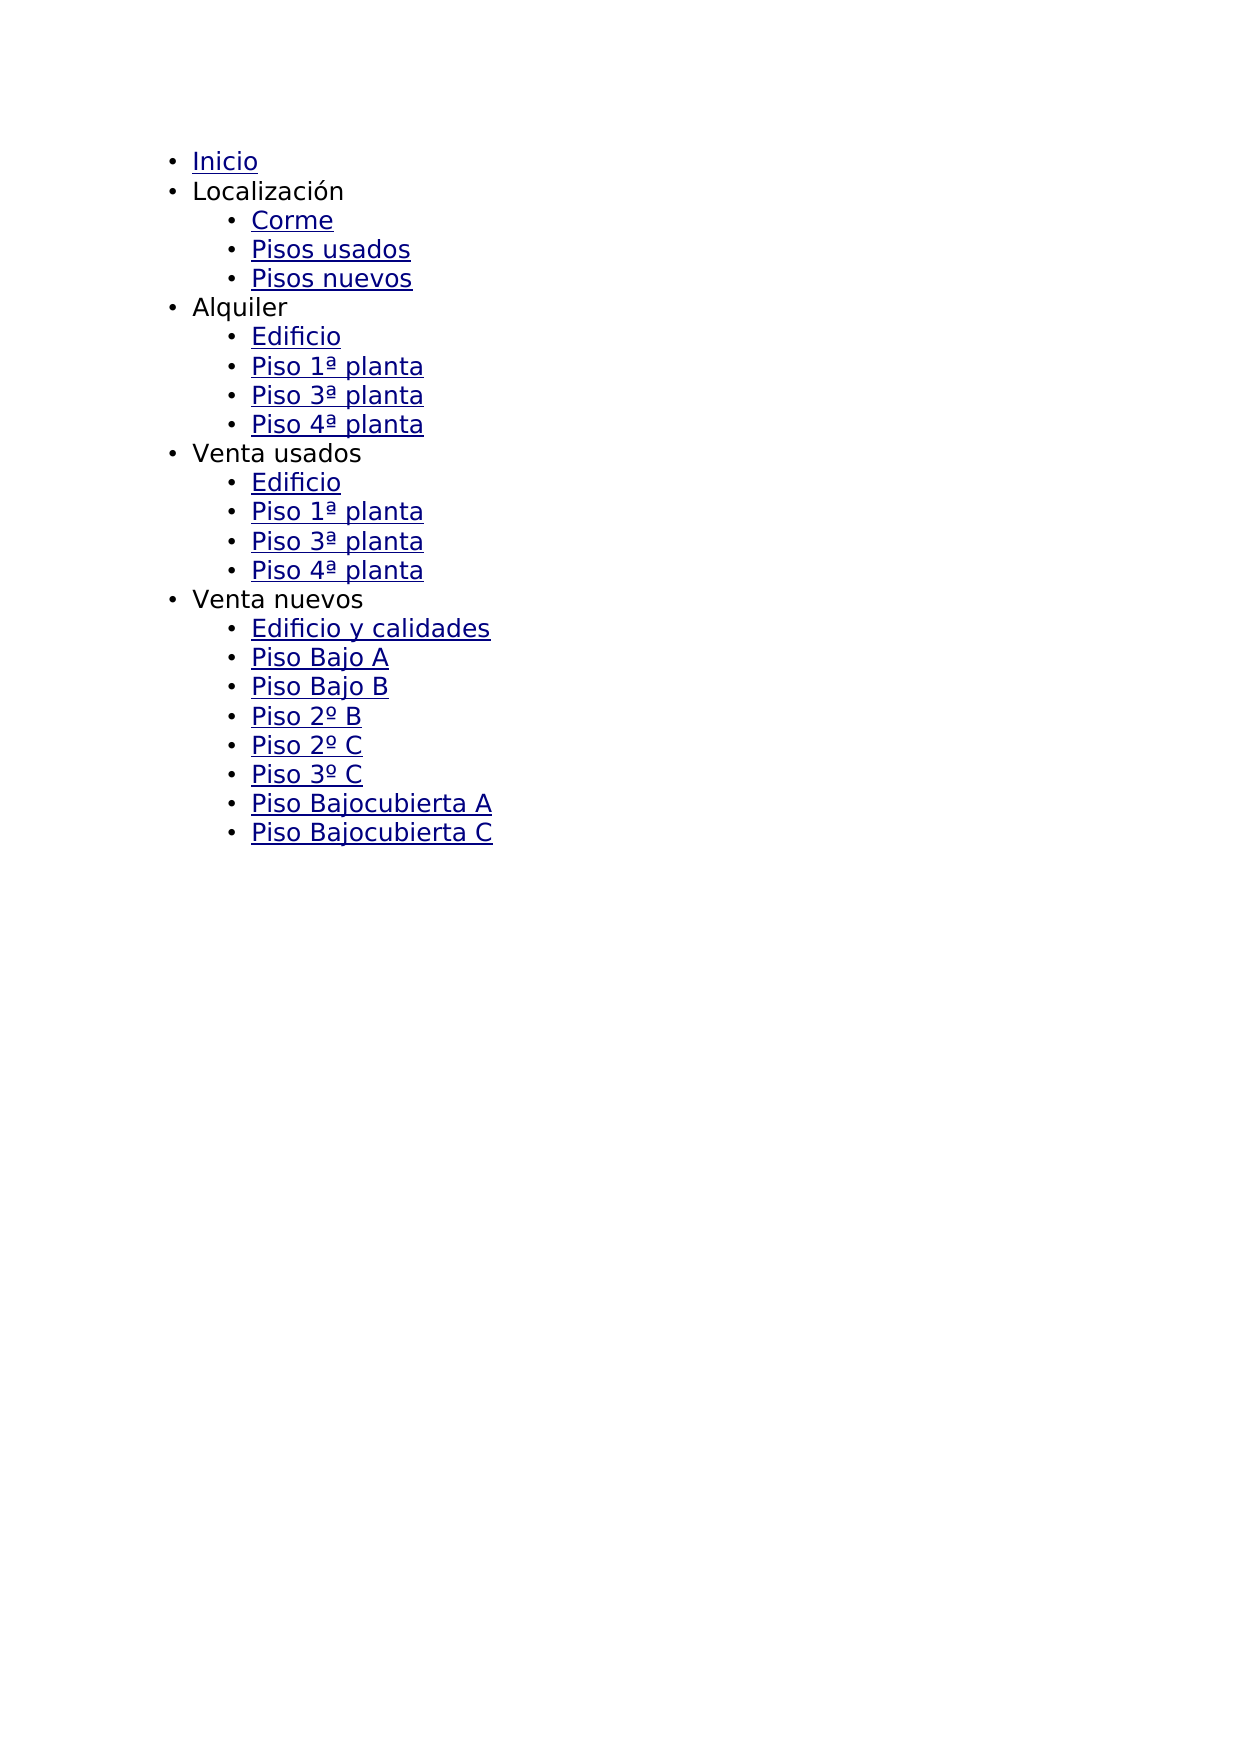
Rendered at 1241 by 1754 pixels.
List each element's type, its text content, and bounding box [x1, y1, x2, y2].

list Venta nuevos [177, 585, 1122, 614]
list Venta usados [177, 439, 1122, 468]
list Piso 2º B [236, 702, 1122, 731]
list Edificio [236, 323, 1122, 352]
list Piso Bajo B [236, 673, 1122, 702]
list Piso 3ª planta [236, 381, 1122, 410]
list Piso 1ª planta [236, 352, 1122, 381]
list Corme [236, 206, 1122, 235]
list Edificio y calidades [236, 614, 1122, 643]
list Pisos usados [236, 235, 1122, 264]
list Inicio [177, 148, 1122, 177]
list Piso Bajocubierta A [236, 789, 1122, 818]
list Piso 3ª planta [236, 527, 1122, 556]
list Piso 2º C [236, 731, 1122, 760]
list Edificio [236, 468, 1122, 498]
list Piso 4ª planta [236, 410, 1122, 439]
list Piso 3º C [236, 760, 1122, 789]
list Localización [177, 177, 1122, 206]
list Piso Bajocubierta C [236, 818, 1122, 848]
list Piso Bajo A [236, 643, 1122, 673]
list Alquiler [177, 293, 1122, 323]
list Pisos nuevos [236, 264, 1122, 293]
list Piso 4ª planta [236, 556, 1122, 585]
list Piso 1ª planta [236, 498, 1122, 527]
